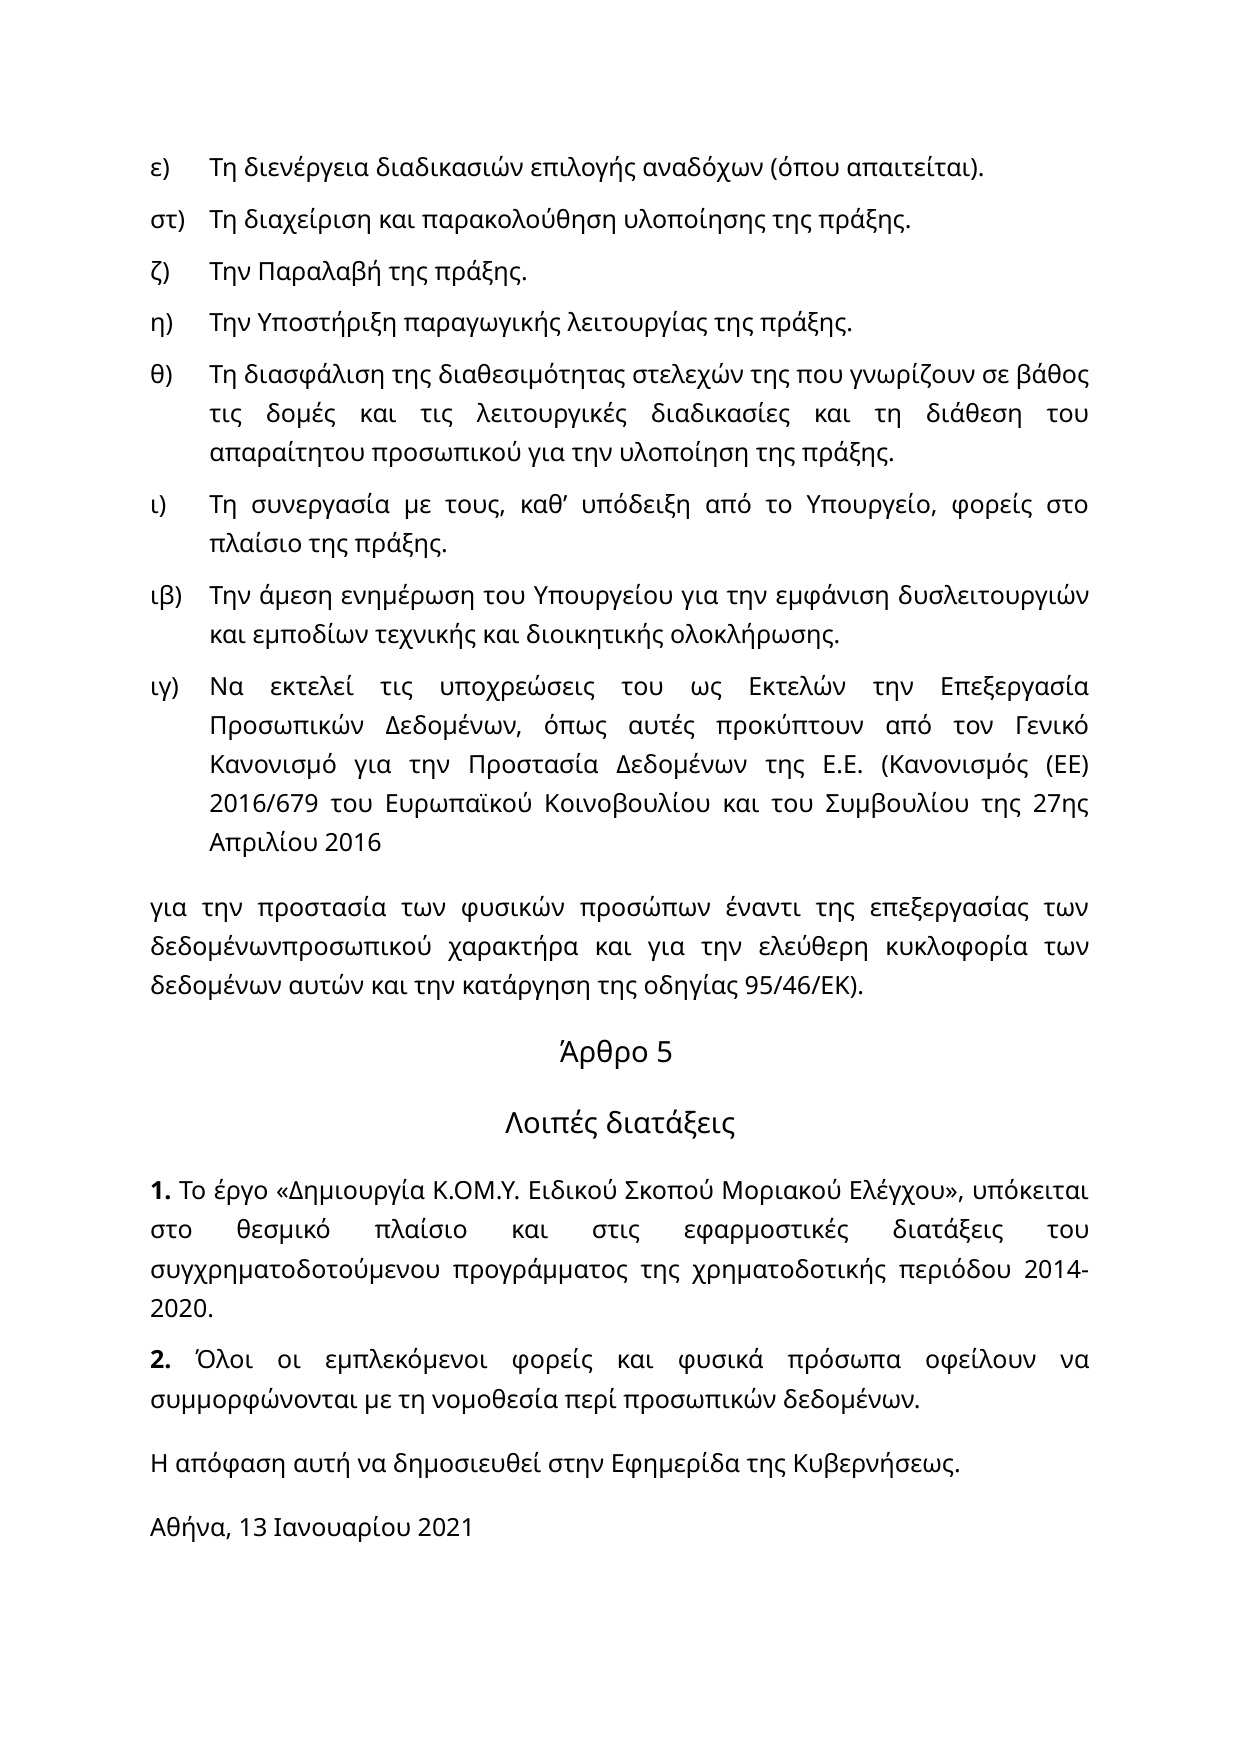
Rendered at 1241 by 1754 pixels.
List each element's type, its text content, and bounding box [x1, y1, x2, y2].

list ζ) Την Παραλαβή της πράξης. [150, 253, 1090, 287]
text για την προστασία των φυσικών προσώπων έναντι της επεξεργασίας των δεδομένωνπροσωπικού χαρακτήρα και για την ελεύθερη κυκλοφορία των δεδομένων αυτών και την κατάργηση της οδηγίας 95/46/ΕΚ). [150, 889, 1090, 1002]
list ιγ) Να εκτελεί τις υποχρεώσεις του ως Εκτελών την Επεξεργασία Προσωπικών Δεδομένων, όπως αυτές προκύπτουν από τον Γενικό Κανονισμό για την Προστασία Δεδομένων της Ε.Ε. (Κανονισμός (ΕΕ) 2016/679 του Ευρωπαϊκού Κοινοβουλίου και του Συμβουλίου της 27ης Απριλίου 2016 [150, 668, 1090, 859]
list η) Την Υποστήριξη παραγωγικής λειτουργίας της πράξης. [150, 305, 1090, 339]
subtitle Άρθρο 5 [150, 1032, 1090, 1071]
text 2. Όλοι οι εμπλεκόμενοι φορείς και φυσικά πρόσωπα οφείλουν να συμμορφώνονται με τη νομοθεσία περί προσωπικών δεδομένων. [150, 1342, 1090, 1415]
list στ) Τη διαχείριση και παρακολούθηση υλοποίησης της πράξης. [150, 202, 1090, 236]
list ε) Τη διενέργεια διαδικασιών επιλογής αναδόχων (όπου απαιτείται). [150, 150, 1090, 184]
list ιβ) Την άμεση ενημέρωση του Υπουργείου για την εμφάνιση δυσλειτουργιών και εμποδίων τεχνικής και διοικητικής ολοκλήρωσης. [150, 577, 1090, 651]
text 1. Το έργο «Δημιουργία Κ.ΟΜ.Υ. Ειδικού Σκοπού Μοριακού Ελέγχου», υπόκειται στο θεσμικό πλαίσιο και στις εφαρμοστικές διατάξεις του συγχρηματοδοτούμενου προγράμματος της χρηματοδοτικής περιόδου 2014-2020. [150, 1173, 1090, 1324]
list θ) Τη διασφάλιση της διαθεσιμότητας στελεχών της που γνωρίζουν σε βάθος τις δομές και τις λειτουργικές διαδικασίες και τη διάθεση του απαραίτητου προσωπικού για την υλοποίηση της πράξης. [150, 357, 1090, 469]
subtitle Λοιπές διατάξεις [150, 1102, 1090, 1142]
list ι) Τη συνεργασία με τους, καθ’ υπόδειξη από το Υπουργείο, φορείς στο πλαίσιο της πράξης. [150, 487, 1090, 560]
text Η απόφαση αυτή να δημοσιευθεί στην Εφημερίδα της Κυβερνήσεως. [150, 1445, 1090, 1479]
text Αθήνα, 13 Ιανουαρίου 2021 [150, 1509, 1090, 1544]
